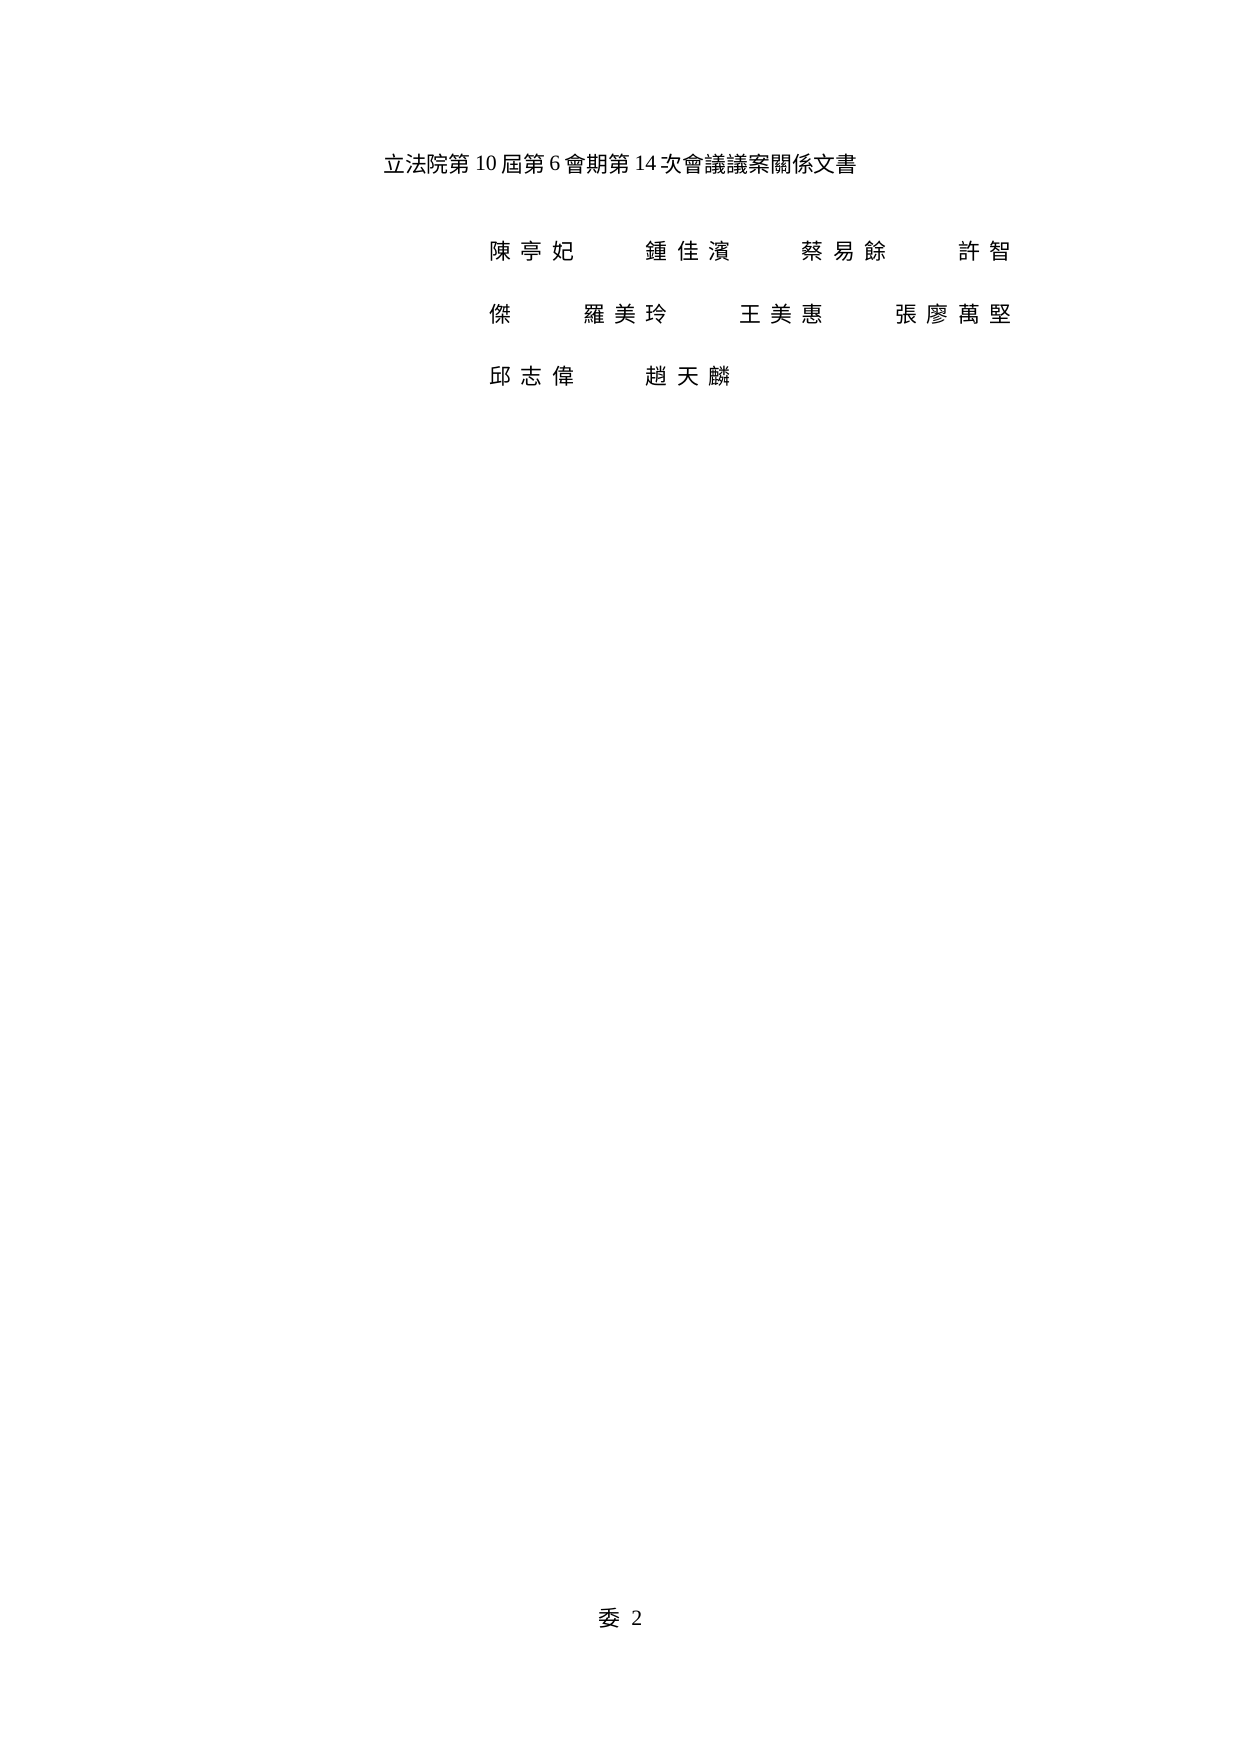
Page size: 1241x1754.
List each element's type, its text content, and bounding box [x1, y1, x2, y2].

text 陳亭妃 鍾佳濱 蔡易餘 許智傑 羅美玲 王美惠 張廖萬堅 邱志偉 趙天麟 [393, 219, 1023, 406]
